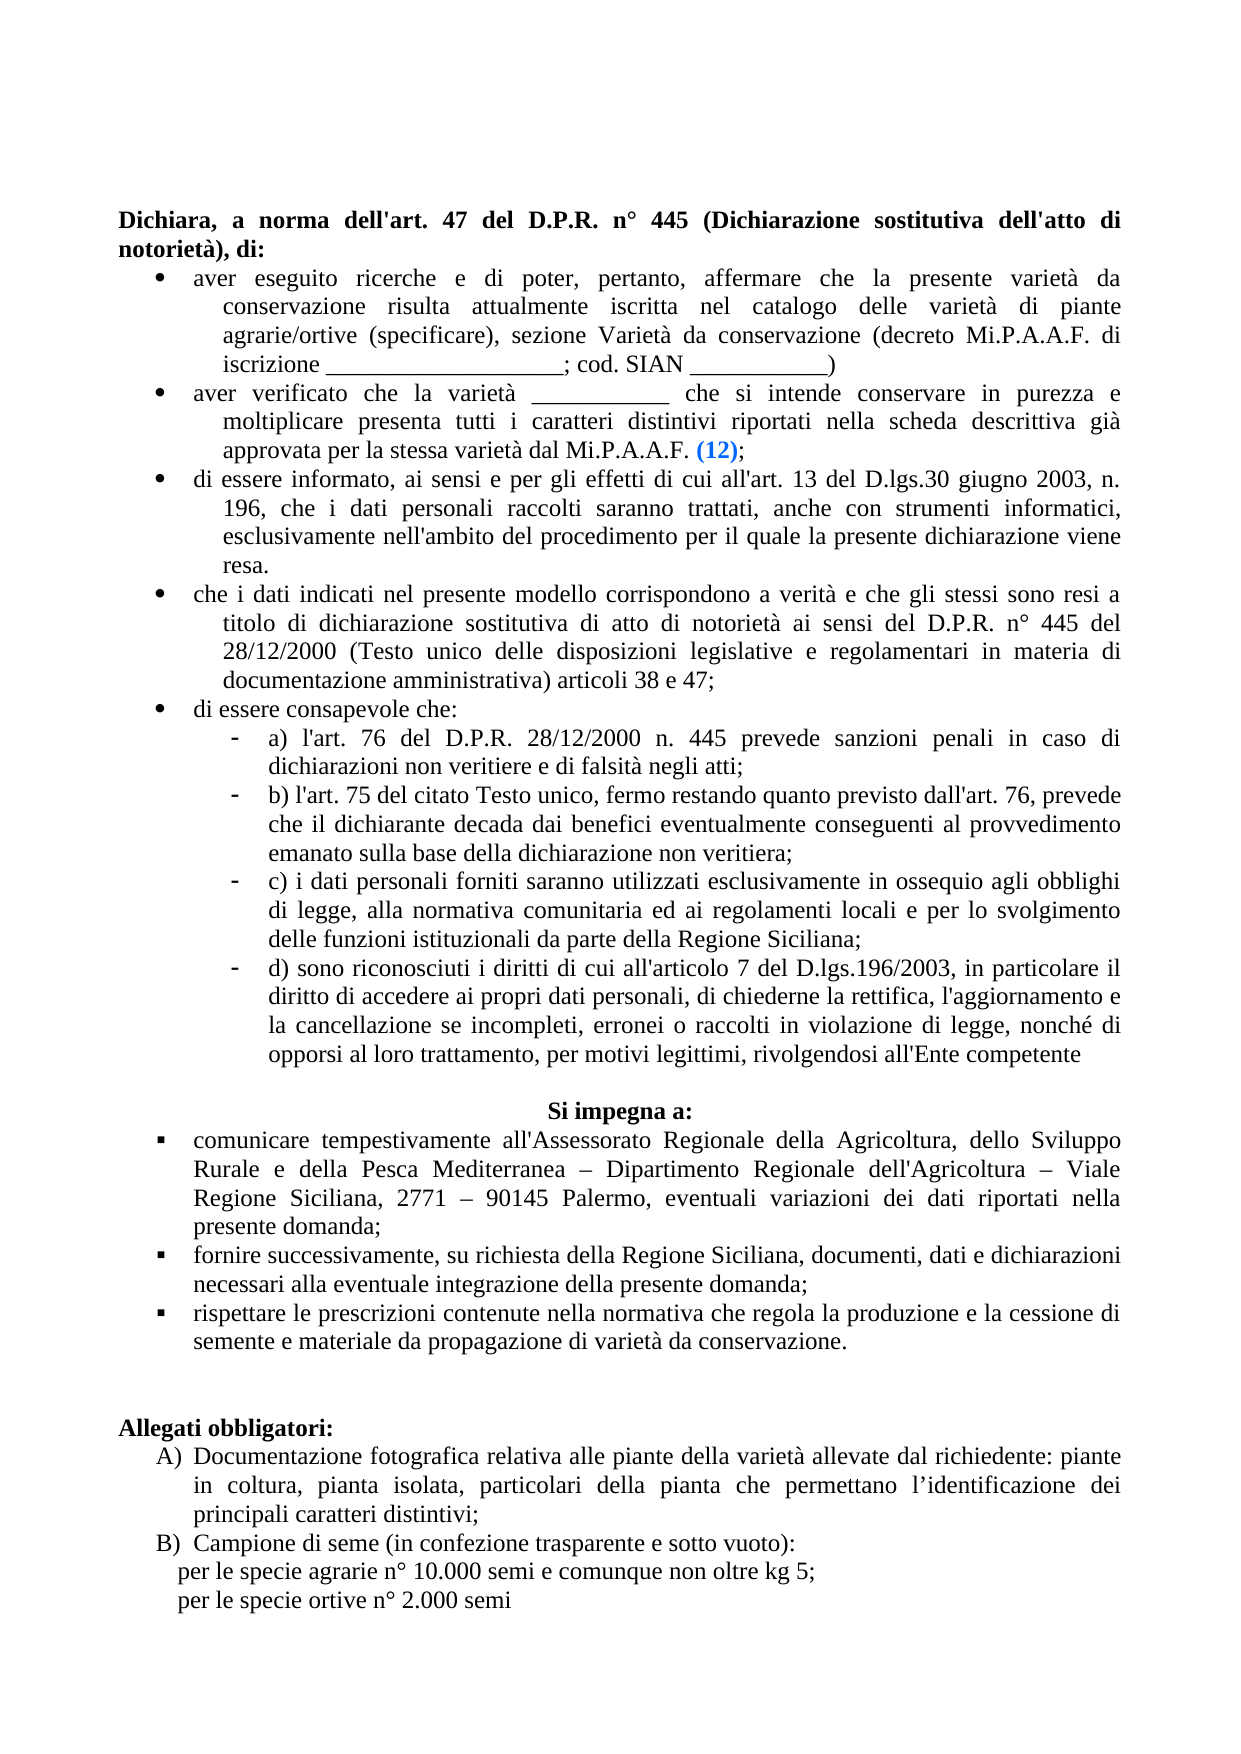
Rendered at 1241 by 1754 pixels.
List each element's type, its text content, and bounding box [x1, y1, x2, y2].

list fornire successivamente, su richiesta della Regione Siciliana, documenti, dati e dichiarazioni necessari alla eventuale integrazione della presente domanda; [156, 1240, 1122, 1298]
text Dichiara, a norma dell'art. 47 del D.P.R. n° 445 (Dichiarazione sostitutiva dell'atto di notorietà), di: [118, 205, 1122, 263]
text per le specie ortive n° 2.000 semi [118, 1585, 1122, 1614]
list c) i dati personali forniti saranno utilizzati esclusivamente in ossequio agli obblighi di legge, alla normativa comunitaria ed ai regolamenti locali e per lo svolgimento delle funzioni istituzionali da parte della Regione Siciliana; [231, 866, 1122, 953]
list comunicare tempestivamente all'Assessorato Regionale della Agricoltura, dello Sviluppo Rurale e della Pesca Mediterranea – Dipartimento Regionale dell'Agricoltura – Viale Regione Siciliana, 2771 – 90145 Palermo, eventuali variazioni dei dati riportati nella presente domanda; [156, 1125, 1122, 1240]
list che i dati indicati nel presente modello corrispondono a verità e che gli stessi sono resi a titolo di dichiarazione sostitutiva di atto di notorietà ai sensi del D.P.R. n° 445 del 28/12/2000 (Testo unico delle disposizioni legislative e regolamentari in materia di documentazione amministrativa) articoli 38 e 47; [156, 579, 1122, 694]
list d) sono riconosciuti i diritti di cui all'articolo 7 del D.lgs.196/2003, in particolare il diritto di accedere ai propri dati personali, di chiederne la rettifica, l'aggiornamento e la cancellazione se incompleti, erronei o raccolti in violazione di legge, nonché di opporsi al loro trattamento, per motivi legittimi, rivolgendosi all'Ente competente [231, 953, 1122, 1068]
list di essere informato, ai sensi e per gli effetti di cui all'art. 13 del D.lgs.30 giugno 2003, n. 196, che i dati personali raccolti saranno trattati, anche con strumenti informatici, esclusivamente nell'ambito del procedimento per il quale la presente dichiarazione viene resa. [156, 464, 1122, 579]
list rispettare le prescrizioni contenute nella normativa che regola la produzione e la cessione di semente e materiale da propagazione di varietà da conservazione. [156, 1298, 1122, 1355]
list aver verificato che la varietà ___________ che si intende conservare in purezza e moltiplicare presenta tutti i caratteri distintivi riportati nella scheda descrittiva già approvata per la stessa varietà dal Mi.P.A.A.F. (12); [156, 378, 1122, 464]
text per le specie agrarie n° 10.000 semi e comunque non oltre kg 5; [118, 1556, 1122, 1585]
list Campione di seme (in confezione trasparente e sotto vuoto): [156, 1528, 1122, 1556]
list aver eseguito ricerche e di poter, pertanto, affermare che la presente varietà da conservazione risulta attualmente iscritta nel catalogo delle varietà di piante agrarie/ortive (specificare), sezione Varietà da conservazione (decreto Mi.P.A.A.F. di iscrizione ___________________; cod. SIAN ___________) [156, 263, 1122, 378]
text Si impegna a: [118, 1096, 1122, 1125]
list b) l'art. 75 del citato Testo unico, fermo restando quanto previsto dall'art. 76, prevede che il dichiarante decada dai benefici eventualmente conseguenti al provvedimento emanato sulla base della dichiarazione non veritiera; [231, 780, 1122, 866]
text Allegati obbligatori: [118, 1413, 1122, 1441]
list di essere consapevole che: [156, 694, 1122, 723]
list Documentazione fotografica relativa alle piante della varietà allevate dal richiedente: piante in coltura, pianta isolata, particolari della pianta che permettano l’identificazione dei principali caratteri distintivi; [156, 1441, 1122, 1528]
list a) l'art. 76 del D.P.R. 28/12/2000 n. 445 prevede sanzioni penali in caso di dichiarazioni non veritiere e di falsità negli atti; [231, 723, 1122, 780]
